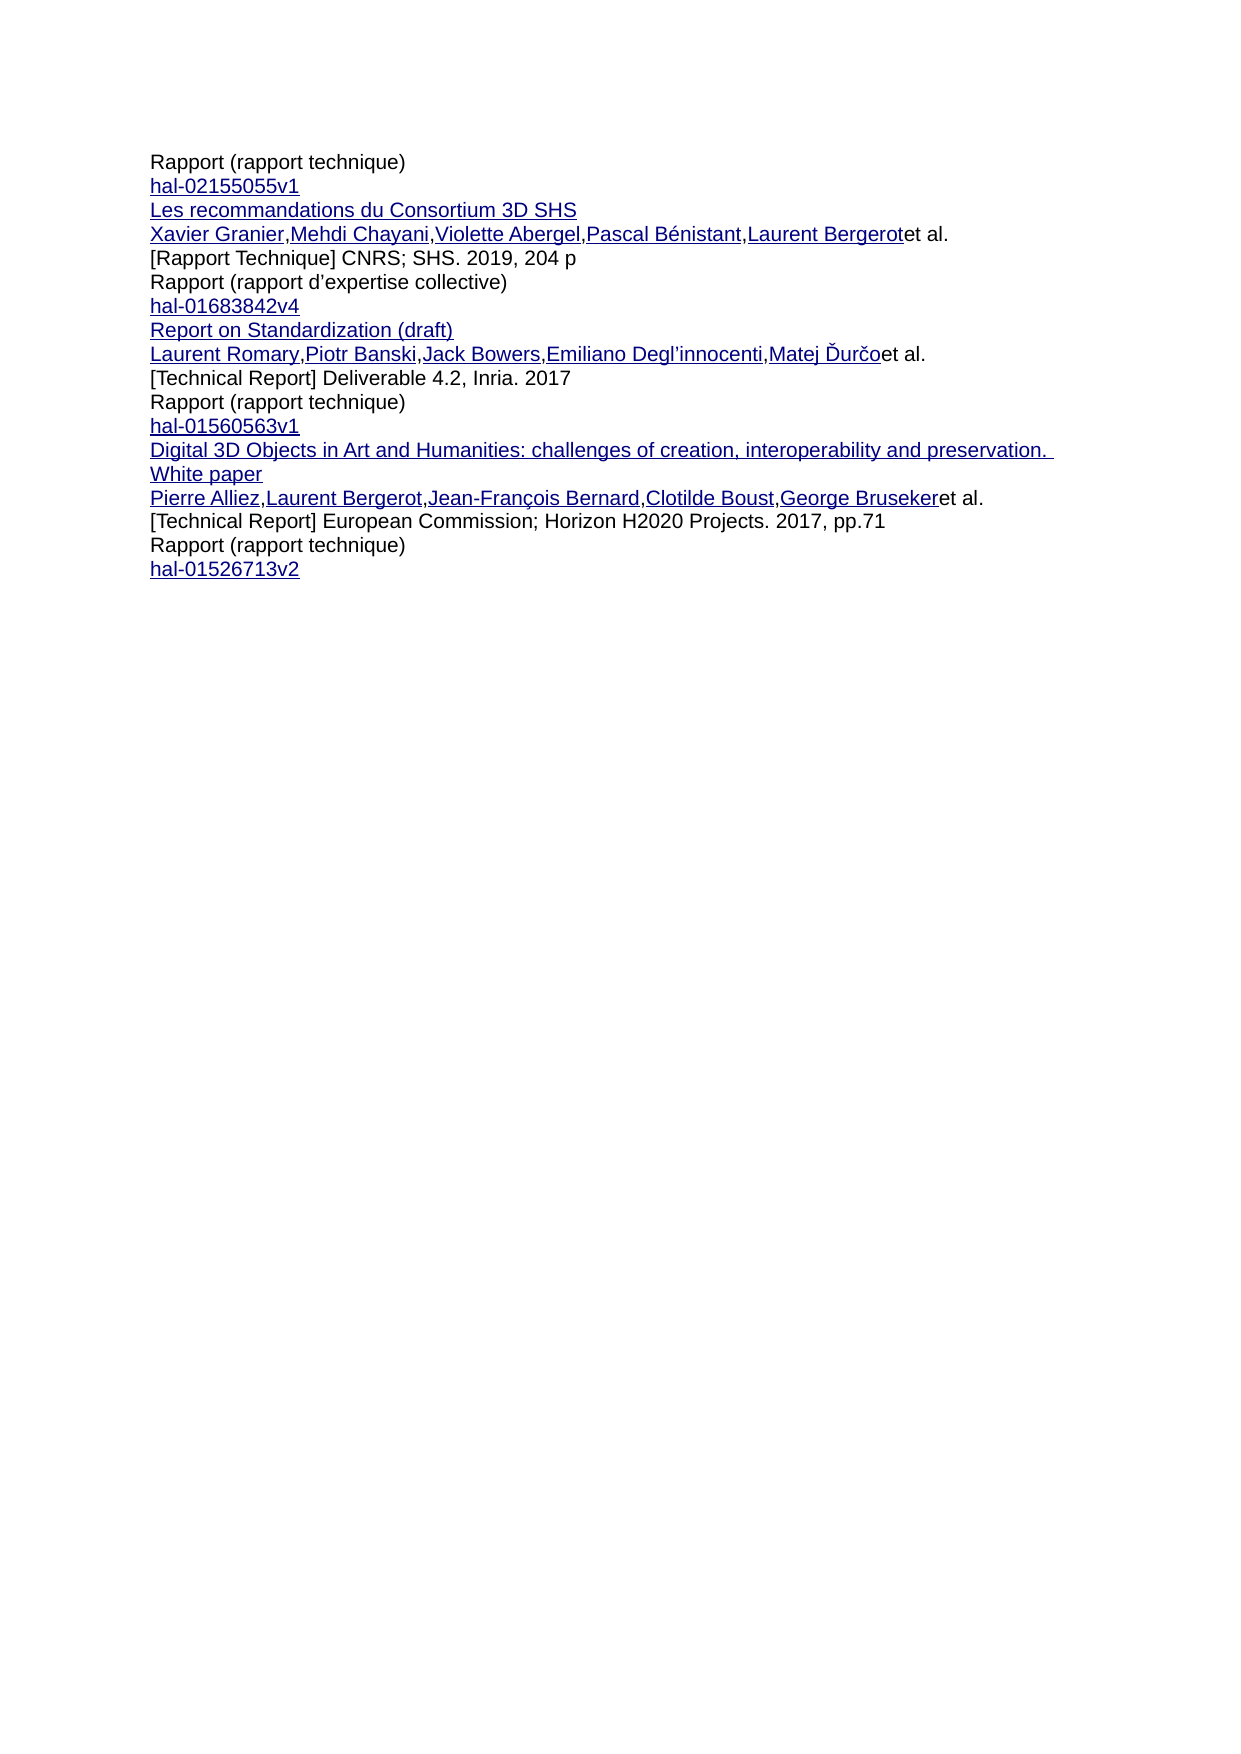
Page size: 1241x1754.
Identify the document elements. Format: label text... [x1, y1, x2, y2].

table_cell Digital 3D Objects in Art and Humanities: challenges of creation, interoperability and preservation. White paper Pierre Alliez,Laurent Bergerot,Jean-François Bernard,Clotilde Boust,George Brusekeret al. [Technical Report] European Commission; Horizon H2020 Projects. 2017, pp.71 Rapport (rapport technique) hal-01526713v2 [150, 438, 1090, 581]
table_cell Report on Standardization (draft) Laurent Romary,Piotr Banski,Jack Bowers,Emiliano Degl’innocenti,Matej Ďurčoet al. [Technical Report] Deliverable 4.2, Inria. 2017 Rapport (rapport technique) hal-01560563v1 [150, 318, 1090, 437]
table_cell Rapport (rapport technique) hal-02155055v1 [150, 150, 1090, 198]
table_cell Les recommandations du Consortium 3D SHS Xavier Granier,Mehdi Chayani,Violette Abergel,Pascal Bénistant,Laurent Bergerotet al. [Rapport Technique] CNRS; SHS. 2019, 204 p Rapport (rapport d’expertise collective) hal-01683842v4 [150, 198, 1090, 318]
